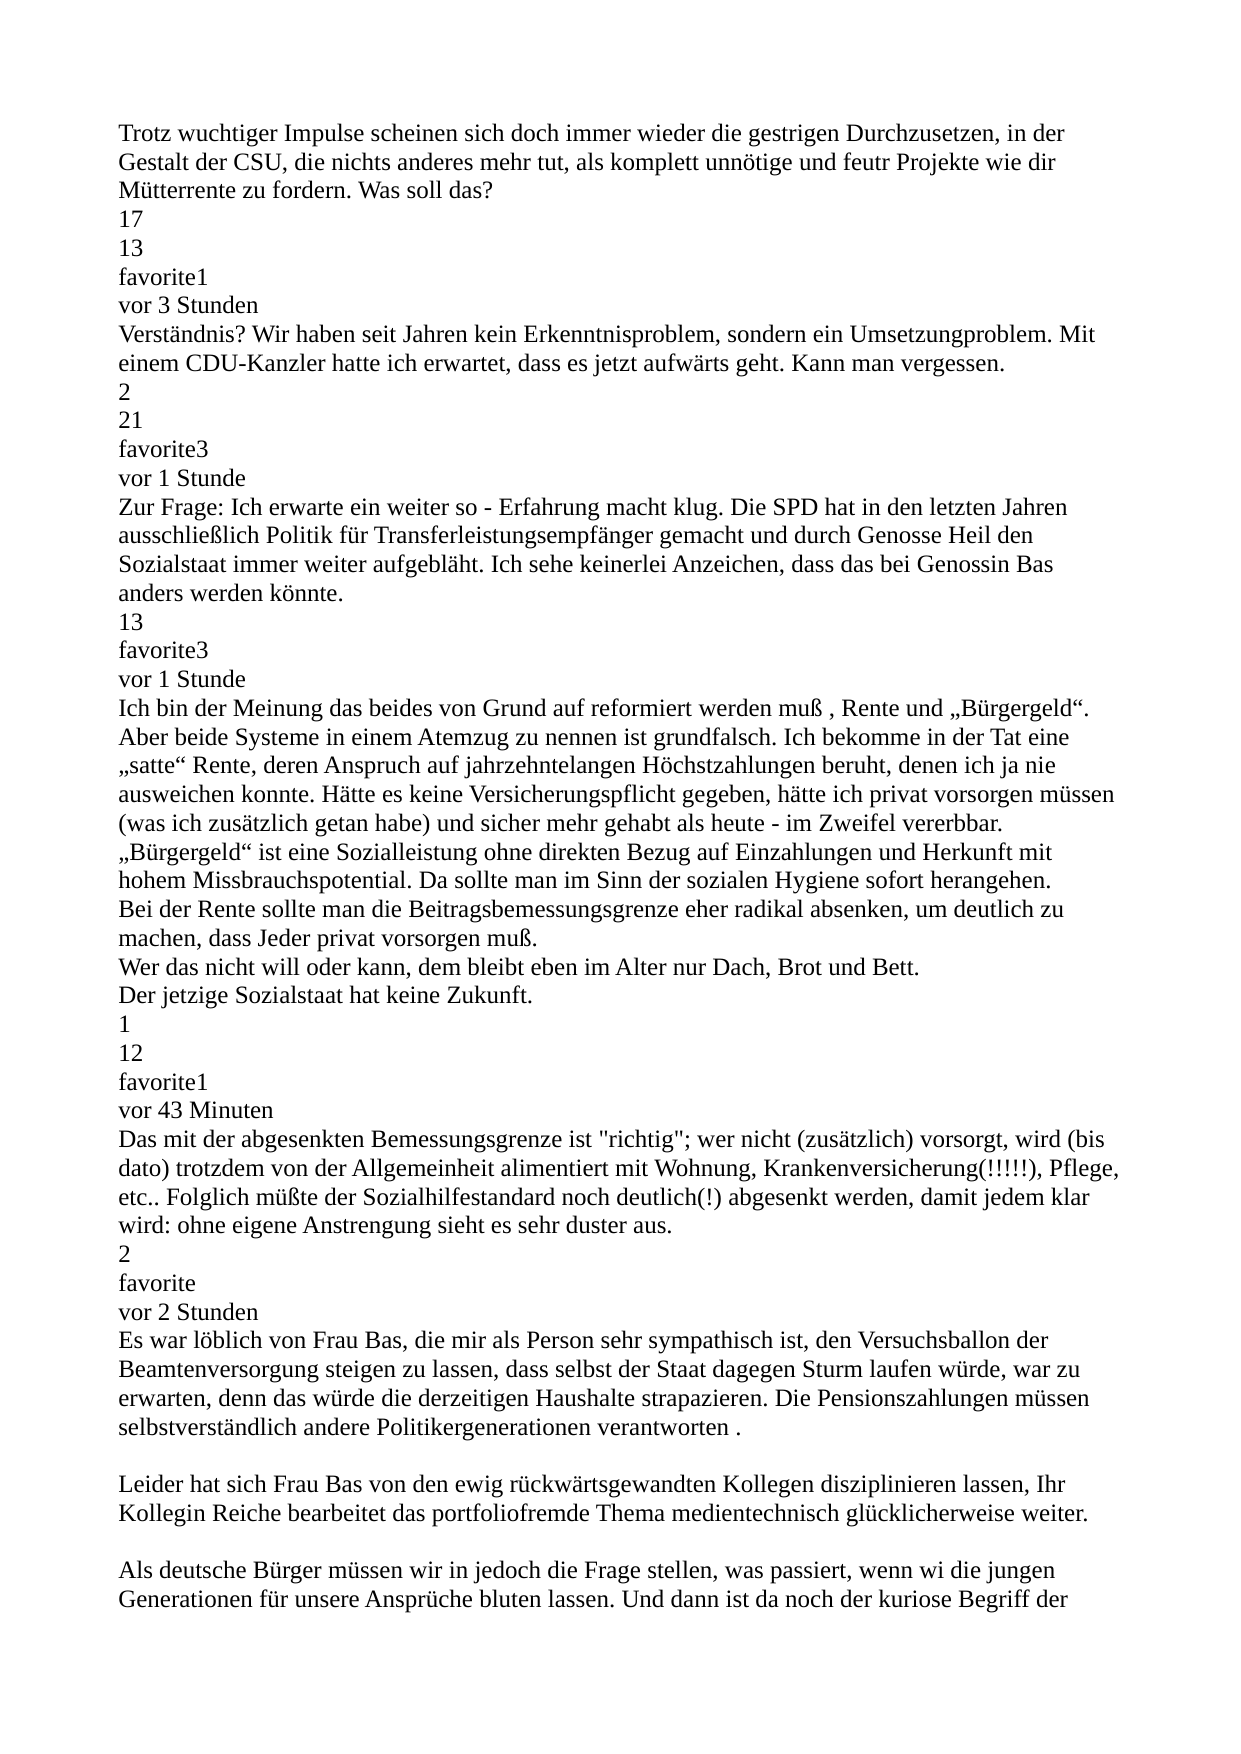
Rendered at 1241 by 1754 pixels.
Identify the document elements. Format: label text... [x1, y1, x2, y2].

text Es war löblich von Frau Bas, die mir als Person sehr sympathisch ist, den Versuchsballon der Beamtenversorgung steigen zu lassen, dass selbst der Staat dagegen Sturm laufen würde, war zu erwarten, denn das würde die derzeitigen Haushalte strapazieren. Die Pensionszahlungen müssen selbstverständlich andere Politikergenerationen verantworten . Leider hat sich Frau Bas von den ewig rückwärtsgewandten Kollegen disziplinieren lassen, Ihr Kollegin Reiche bearbeitet das portfoliofremde Thema medientechnisch glücklicherweise weiter. Als deutsche Bürger müssen wir in jedoch die Frage stellen, was passiert, wenn wi die jungen Generationen für unsere Ansprüche bluten lassen. Und dann ist da noch der kuriose Begriff der [118, 1326, 1122, 1613]
text 2 [118, 1239, 1122, 1268]
text 12 [118, 1038, 1122, 1067]
text 13 [118, 607, 1122, 636]
text 1 [118, 1009, 1122, 1038]
text Verständnis? Wir haben seit Jahren kein Erkenntnisproblem, sondern ein Umsetzungproblem. Mit einem CDU-Kanzler hatte ich erwartet, dass es jetzt aufwärts geht. Kann man vergessen. [118, 319, 1122, 377]
text favorite1 [118, 262, 1122, 291]
text vor 3 Stunden [118, 291, 1122, 319]
text 2 [118, 377, 1122, 406]
text favorite3 [118, 434, 1122, 463]
text vor 2 Stunden [118, 1297, 1122, 1326]
text Das mit der abgesenkten Bemessungsgrenze ist "richtig"; wer nicht (zusätzlich) vorsorgt, wird (bis dato) trotzdem von der Allgemeinheit alimentiert mit Wohnung, Krankenversicherung(!!!!!), Pflege, etc.. Folglich müßte der Sozialhilfestandard noch deutlich(!) abgesenkt werden, damit jedem klar wird: ohne eigene Anstrengung sieht es sehr duster aus. [118, 1124, 1122, 1239]
text favorite1 [118, 1067, 1122, 1096]
text vor 1 Stunde [118, 463, 1122, 492]
text vor 1 Stunde [118, 664, 1122, 693]
text 13 [118, 233, 1122, 262]
text favorite3 [118, 636, 1122, 664]
text Ich bin der Meinung das beides von Grund auf reformiert werden muß , Rente und „Bürgergeld“. Aber beide Systeme in einem Atemzug zu nennen ist grundfalsch. Ich bekomme in der Tat eine „satte“ Rente, deren Anspruch auf jahrzehntelangen Höchstzahlungen beruht, denen ich ja nie ausweichen konnte. Hätte es keine Versicherungspflicht gegeben, hätte ich privat vorsorgen müssen (was ich zusätzlich getan habe) und sicher mehr gehabt als heute - im Zweifel vererbbar. „Bürgergeld“ ist eine Sozialleistung ohne direkten Bezug auf Einzahlungen und Herkunft mit hohem Missbrauchspotential. Da sollte man im Sinn der sozialen Hygiene sofort herangehen. Bei der Rente sollte man die Beitragsbemessungsgrenze eher radikal absenken, um deutlich zu machen, dass Jeder privat vorsorgen muß. Wer das nicht will oder kann, dem bleibt eben im Alter nur Dach, Brot und Bett. Der jetzige Sozialstaat hat keine Zukunft. [118, 693, 1122, 1009]
text vor 43 Minuten [118, 1096, 1122, 1124]
text 21 [118, 406, 1122, 434]
text favorite [118, 1268, 1122, 1297]
text Zur Frage: Ich erwarte ein weiter so - Erfahrung macht klug. Die SPD hat in den letzten Jahren ausschließlich Politik für Transferleistungsempfänger gemacht und durch Genosse Heil den Sozialstaat immer weiter aufgebläht. Ich sehe keinerlei Anzeichen, dass das bei Genossin Bas anders werden könnte. [118, 492, 1122, 607]
text 17 [118, 204, 1122, 233]
text Trotz wuchtiger Impulse scheinen sich doch immer wieder die gestrigen Durchzusetzen, in der Gestalt der CSU, die nichts anderes mehr tut, als komplett unnötige und feutr Projekte wie dir Mütterrente zu fordern. Was soll das? [118, 118, 1122, 204]
